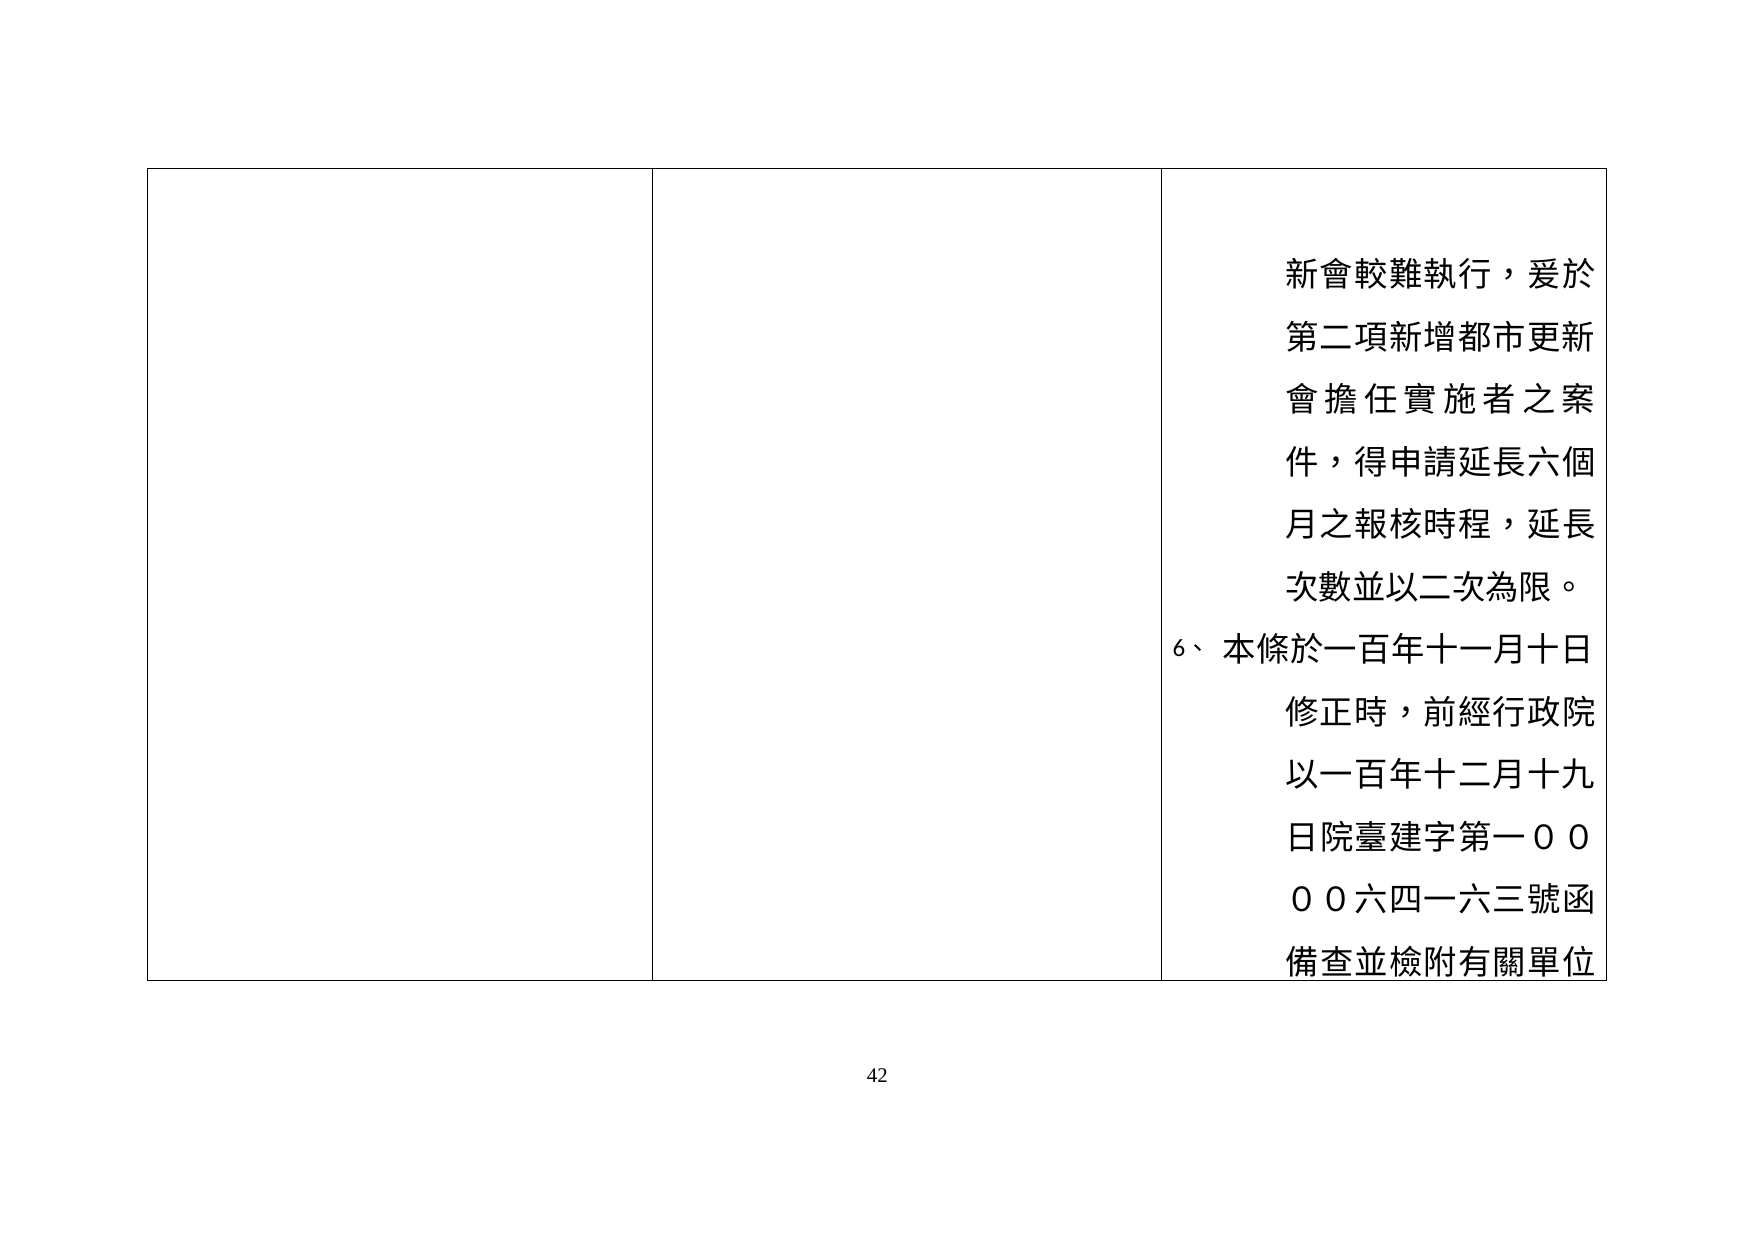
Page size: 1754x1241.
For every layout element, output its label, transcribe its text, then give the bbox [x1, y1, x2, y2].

table_cell [148, 169, 652, 980]
table_cell 配合都市更新條例及其施行細則之條次變更，修正本條第一項及第四項規定文字。 本府依本條第五項訂定之評估標準已非以表列形式訂定，爰刪除第一項及第五項內「表」字。又過去實務並未就第一項劃定基準另定裁量基準，亦無訂定需求，爰刪除現行條文第一項末段文字。至更新單元內重建區段之建築物及地區環境狀況評估標準已於第五項規定授權由市政府定之，併予陳明。 配合第二條規定修正第二項及第五項「主管機關」等文字。 因都市更新條例第五十條規定新增有關專業估價者選任制度，考量權利變換案件須依相關規定選任專業估價者後始進行估價作業，後依都市更新相關規定辦理選配及確認事業計畫同意書之分配價值及比率等作業時序，原六個月之期限恐過於急迫，爰修正第二項延長都市更新事業計畫報核時間為一年。 都市更新會擔任實施者報核事業計畫，依都市更新會設立管理及解散辦法規定須申請核准籌組、召開會員大會及本府核准立案等程序，若依現行六個月內須擬具更新事業計畫報核時程急迫，考量成立更新會程序需經過核准籌組、成立大會及核准立案等程序，都市更新會始具備實施者身分得申請都市更新事業計畫，原條文中於更新單元核准後六個月報核之時限對於須先取得實施者身分始得辦理都市更新報核之更新會較難執行，爰於第二項新增都市更新會擔任實施者之案件，得申請延長六個月之報核時程，延長次數並以二次為限。 本條於一百年十一月十日修正時，前經行政院以一百年十二月十九日院臺建字第一００００六四一六三號函備查並檢附有關單位意見，基於水土保持法第三條第三款亦有山坡地劃定之明文，建議第三項增列「水土保持法第三條第三款」規定，爰配合修正本條文第三項規定文字。 其餘酌作文字修正。 [1162, 169, 1606, 980]
table_cell [653, 169, 1161, 980]
